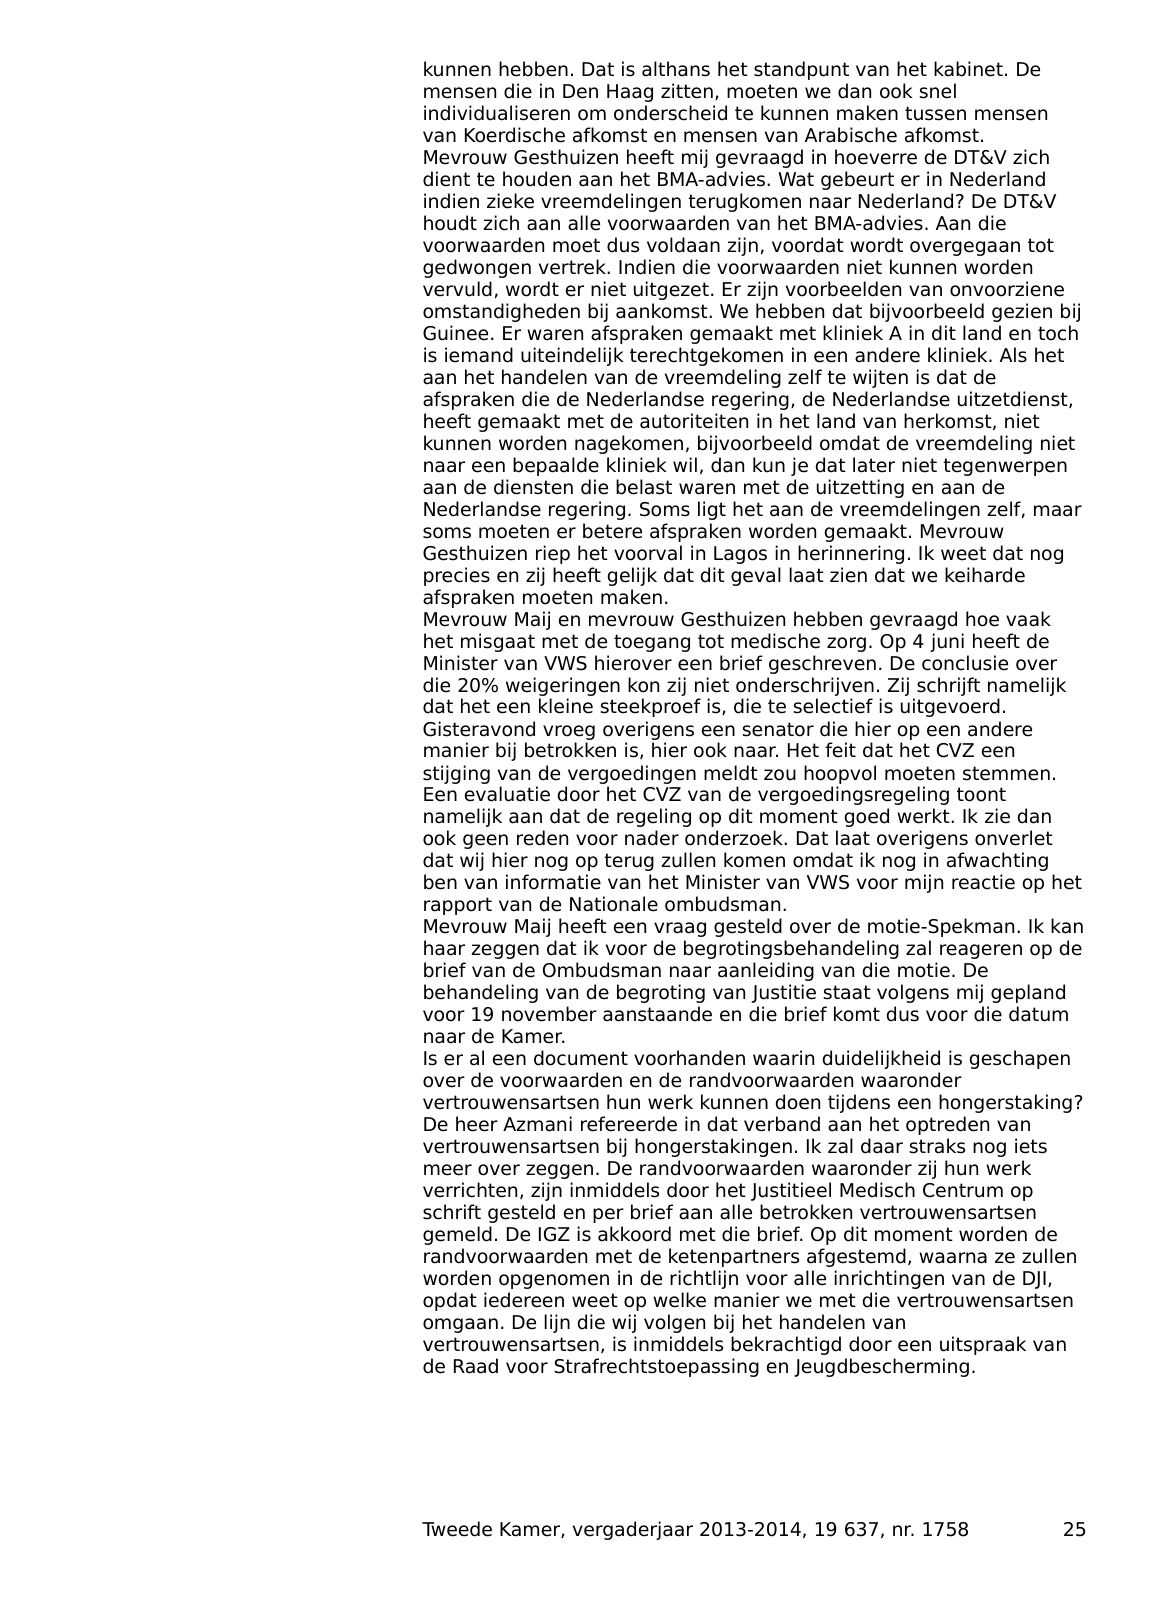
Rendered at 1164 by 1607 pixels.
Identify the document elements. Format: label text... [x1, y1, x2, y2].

text kunnen hebben. Dat is althans het standpunt van het kabinet. De mensen die in Den Haag zitten, moeten we dan ook snel individualiseren om onderscheid te kunnen maken tussen mensen van Koerdische afkomst en mensen van Arabische afkomst. [422, 59, 1087, 147]
text Mevrouw Maij heeft een vraag gesteld over de motie-Spekman. Ik kan haar zeggen dat ik voor de begrotingsbehandeling zal reageren op de brief van de Ombudsman naar aanleiding van die motie. De behandeling van de begroting van Justitie staat volgens mij gepland voor 19 november aanstaande en die brief komt dus voor die datum naar de Kamer. [422, 916, 1087, 1048]
text Mevrouw Gesthuizen heeft mij gevraagd in hoeverre de DT&V zich dient te houden aan het BMA-advies. Wat gebeurt er in Nederland indien zieke vreemdelingen terugkomen naar Nederland? De DT&V houdt zich aan alle voorwaarden van het BMA-advies. Aan die voorwaarden moet dus voldaan zijn, voordat wordt overgegaan tot gedwongen vertrek. Indien die voorwaarden niet kunnen worden vervuld, wordt er niet uitgezet. Er zijn voorbeelden van onvoorziene omstandigheden bij aankomst. We hebben dat bijvoorbeeld gezien bij Guinee. Er waren afspraken gemaakt met kliniek A in dit land en toch is iemand uiteindelijk terechtgekomen in een andere kliniek. Als het aan het handelen van de vreemdeling zelf te wijten is dat de afspraken die de Nederlandse regering, de Nederlandse uitzetdienst, heeft gemaakt met de autoriteiten in het land van herkomst, niet kunnen worden nagekomen, bijvoorbeeld omdat de vreemdeling niet naar een bepaalde kliniek wil, dan kun je dat later niet tegenwerpen aan de diensten die belast waren met de uitzetting en aan de Nederlandse regering. Soms ligt het aan de vreemdelingen zelf, maar soms moeten er betere afspraken worden gemaakt. Mevrouw Gesthuizen riep het voorval in Lagos in herinnering. Ik weet dat nog precies en zij heeft gelijk dat dit geval laat zien dat we keiharde afspraken moeten maken. [422, 147, 1087, 608]
text Is er al een document voorhanden waarin duidelijkheid is geschapen over de voorwaarden en de randvoorwaarden waaronder vertrouwensartsen hun werk kunnen doen tijdens een hongerstaking? De heer Azmani refereerde in dat verband aan het optreden van vertrouwensartsen bij hongerstakingen. Ik zal daar straks nog iets meer over zeggen. De randvoorwaarden waaronder zij hun werk verrichten, zijn inmiddels door het Justitieel Medisch Centrum op schrift gesteld en per brief aan alle betrokken vertrouwensartsen gemeld. De IGZ is akkoord met die brief. Op dit moment worden de randvoorwaarden met de ketenpartners afgestemd, waarna ze zullen worden opgenomen in de richtlijn voor alle inrichtingen van de DJI, opdat iedereen weet op welke manier we met die vertrouwensartsen omgaan. De lijn die wij volgen bij het handelen van vertrouwensartsen, is inmiddels bekrachtigd door een uitspraak van de Raad voor Strafrechtstoepassing en Jeugdbescherming. [422, 1048, 1087, 1378]
text Mevrouw Maij en mevrouw Gesthuizen hebben gevraagd hoe vaak het misgaat met de toegang tot medische zorg. Op 4 juni heeft de Minister van VWS hierover een brief geschreven. De conclusie over die 20% weigeringen kon zij niet onderschrijven. Zij schrijft namelijk dat het een kleine steekproef is, die te selectief is uitgevoerd. Gisteravond vroeg overigens een senator die hier op een andere manier bij betrokken is, hier ook naar. Het feit dat het CVZ een stijging van de vergoedingen meldt zou hoopvol moeten stemmen. Een evaluatie door het CVZ van de vergoedingsregeling toont namelijk aan dat de regeling op dit moment goed werkt. Ik zie dan ook geen reden voor nader onderzoek. Dat laat overigens onverlet dat wij hier nog op terug zullen komen omdat ik nog in afwachting ben van informatie van het Minister van VWS voor mijn reactie op het rapport van de Nationale ombudsman. [422, 608, 1087, 916]
